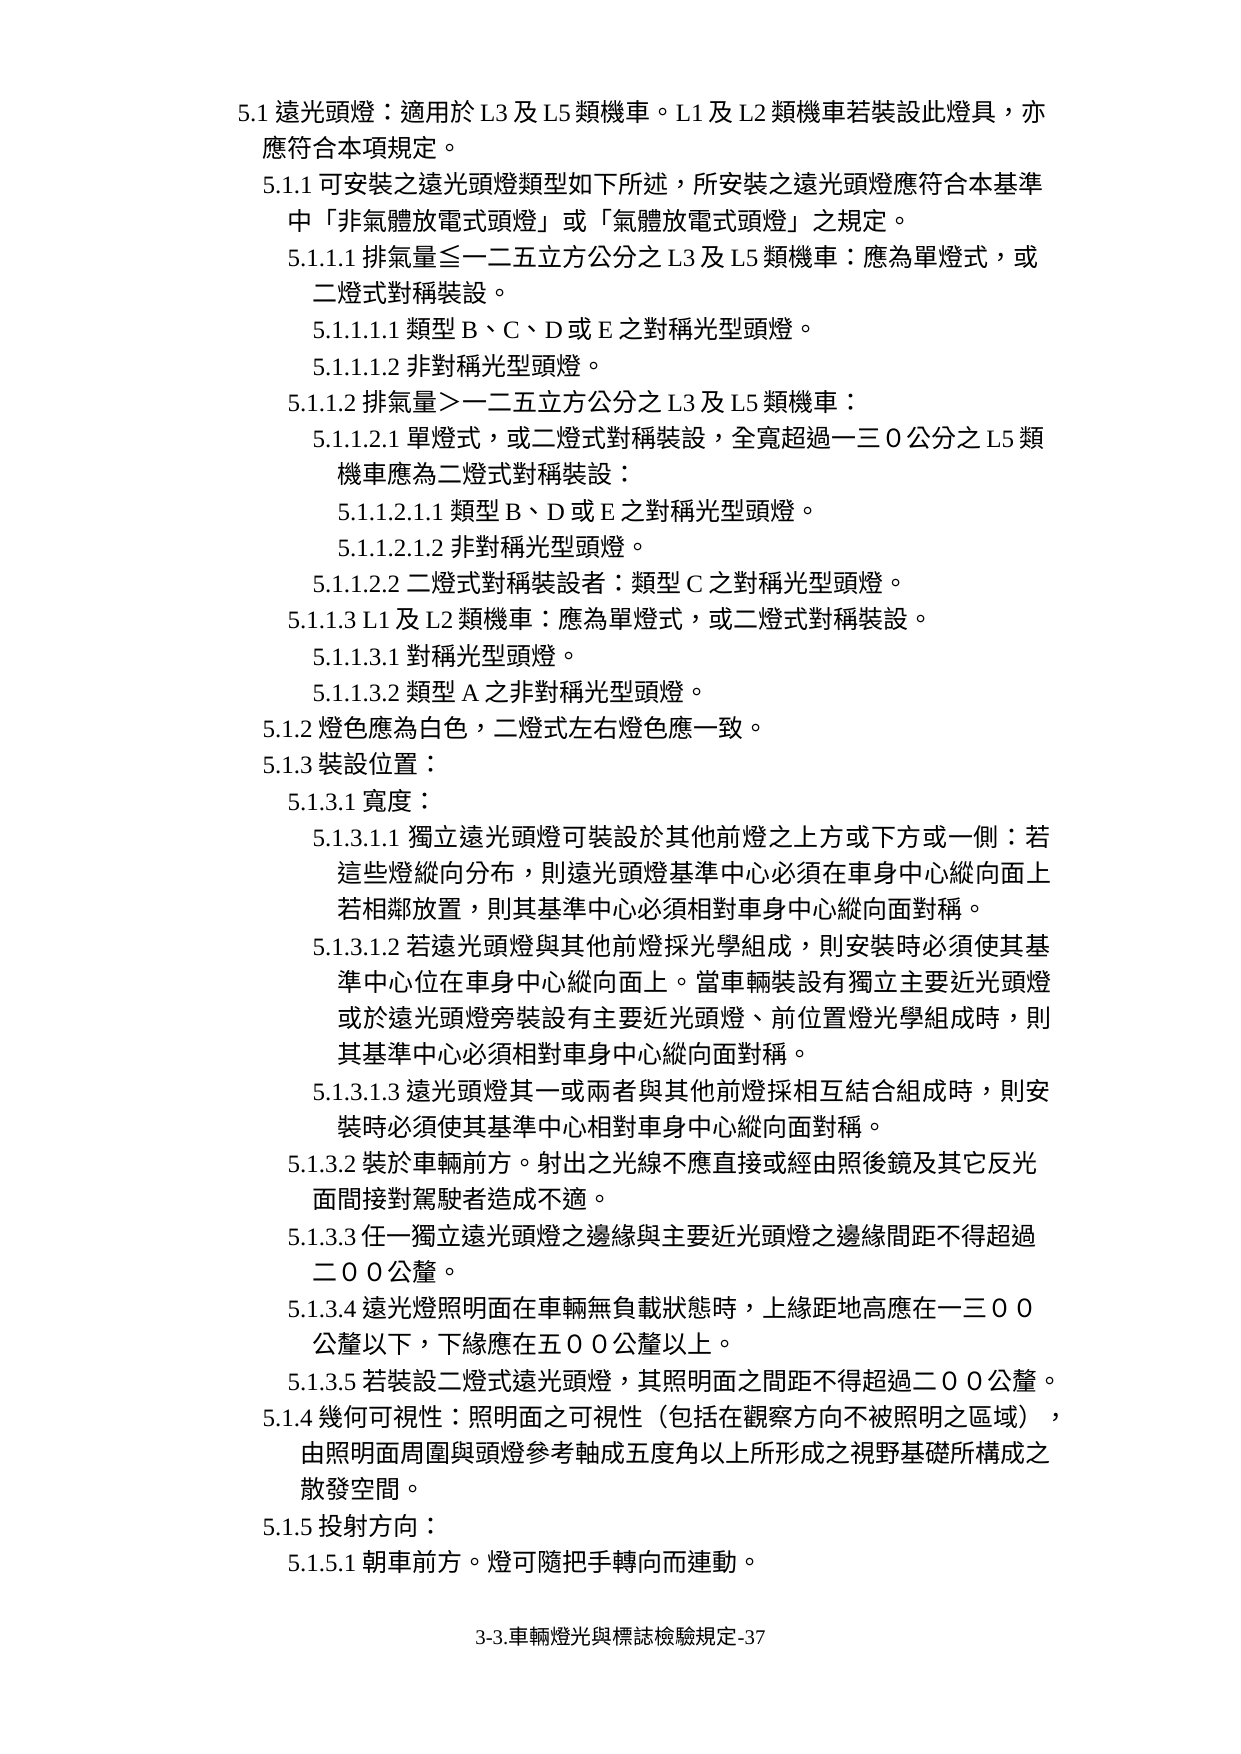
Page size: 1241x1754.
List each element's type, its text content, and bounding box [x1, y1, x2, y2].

text 5.1.3.2 裝於車輛前方。射出之光線不應直接或經由照後鏡及其它反光面間接對駕駛者造成不適。 [287, 1144, 1053, 1216]
text 5.1.5 投射方向： [262, 1506, 1053, 1542]
text 5.1.3.1 寬度： [287, 781, 1053, 817]
text 5.1.1.3.1 對稱光型頭燈。 [312, 636, 1053, 672]
text 5.1.1.2.1.1 類型B、D或E之對稱光型頭燈。 [337, 491, 1053, 527]
text 5.1.1.1 排氣量≦一二五立方公分之L3及L5類機車：應為單燈式，或二燈式對稱裝設。 [287, 237, 1053, 310]
text 5.1.2 燈色應為白色，二燈式左右燈色應一致。 [262, 709, 1053, 745]
text 5.1.1.3.2 類型A之非對稱光型頭燈。 [312, 672, 1053, 709]
text 5.1 遠光頭燈：適用於L3及L5類機車。L1及L2類機車若裝設此燈具，亦應符合本項規定。 [237, 92, 1053, 165]
text 5.1.1.2.2 二燈式對稱裝設者：類型C之對稱光型頭燈。 [312, 564, 1053, 600]
text 5.1.3.1.3遠光頭燈其一或兩者與其他前燈採相互結合組成時，則安裝時必須使其基準中心相對車身中心縱向面對稱。 [312, 1071, 1053, 1144]
text 5.1.1.2 排氣量＞一二五立方公分之L3及L5類機車： [287, 382, 1053, 419]
text 5.1.1.1.2 非對稱光型頭燈。 [312, 346, 1053, 382]
text 5.1.5.1 朝車前方。燈可隨把手轉向而連動。 [287, 1542, 1053, 1579]
text 5.1.3.1.1 獨立遠光頭燈可裝設於其他前燈之上方或下方或一側：若這些燈縱向分布，則遠光頭燈基準中心必須在車身中心縱向面上；若相鄰放置，則其基準中心必須相對車身中心縱向面對稱。 [312, 817, 1053, 926]
text 5.1.3.4 遠光燈照明面在車輛無負載狀態時，上緣距地高應在一三００公釐以下，下緣應在五００公釐以上。 [287, 1289, 1053, 1361]
text 5.1.1.2.1 單燈式，或二燈式對稱裝設，全寬超過一三０公分之L5類機車應為二燈式對稱裝設： [312, 419, 1053, 491]
text 5.1.3.3任一獨立遠光頭燈之邊緣與主要近光頭燈之邊緣間距不得超過二００公釐。 [287, 1216, 1053, 1289]
text 5.1.4 幾何可視性：照明面之可視性（包括在觀察方向不被照明之區域），由照明面周圍與頭燈參考軸成五度角以上所形成之視野基礎所構成之散發空間。 [262, 1397, 1053, 1506]
text 5.1.1.1.1 類型B、C、D或E之對稱光型頭燈。 [312, 310, 1053, 346]
text 5.1.3.5 若裝設二燈式遠光頭燈，其照明面之間距不得超過二００公釐。 [287, 1361, 1053, 1397]
text 5.1.1.3 L1及L2類機車：應為單燈式，或二燈式對稱裝設。 [287, 600, 1053, 636]
text 5.1.3 裝設位置： [262, 745, 1053, 781]
text 5.1.3.1.2若遠光頭燈與其他前燈採光學組成，則安裝時必須使其基準中心位在車身中心縱向面上。當車輛裝設有獨立主要近光頭燈或於遠光頭燈旁裝設有主要近光頭燈、前位置燈光學組成時，則其基準中心必須相對車身中心縱向面對稱。 [312, 926, 1053, 1071]
text 5.1.1 可安裝之遠光頭燈類型如下所述，所安裝之遠光頭燈應符合本基準中「非氣體放電式頭燈」或「氣體放電式頭燈」之規定。 [262, 165, 1053, 237]
text 5.1.1.2.1.2 非對稱光型頭燈。 [337, 527, 1053, 564]
